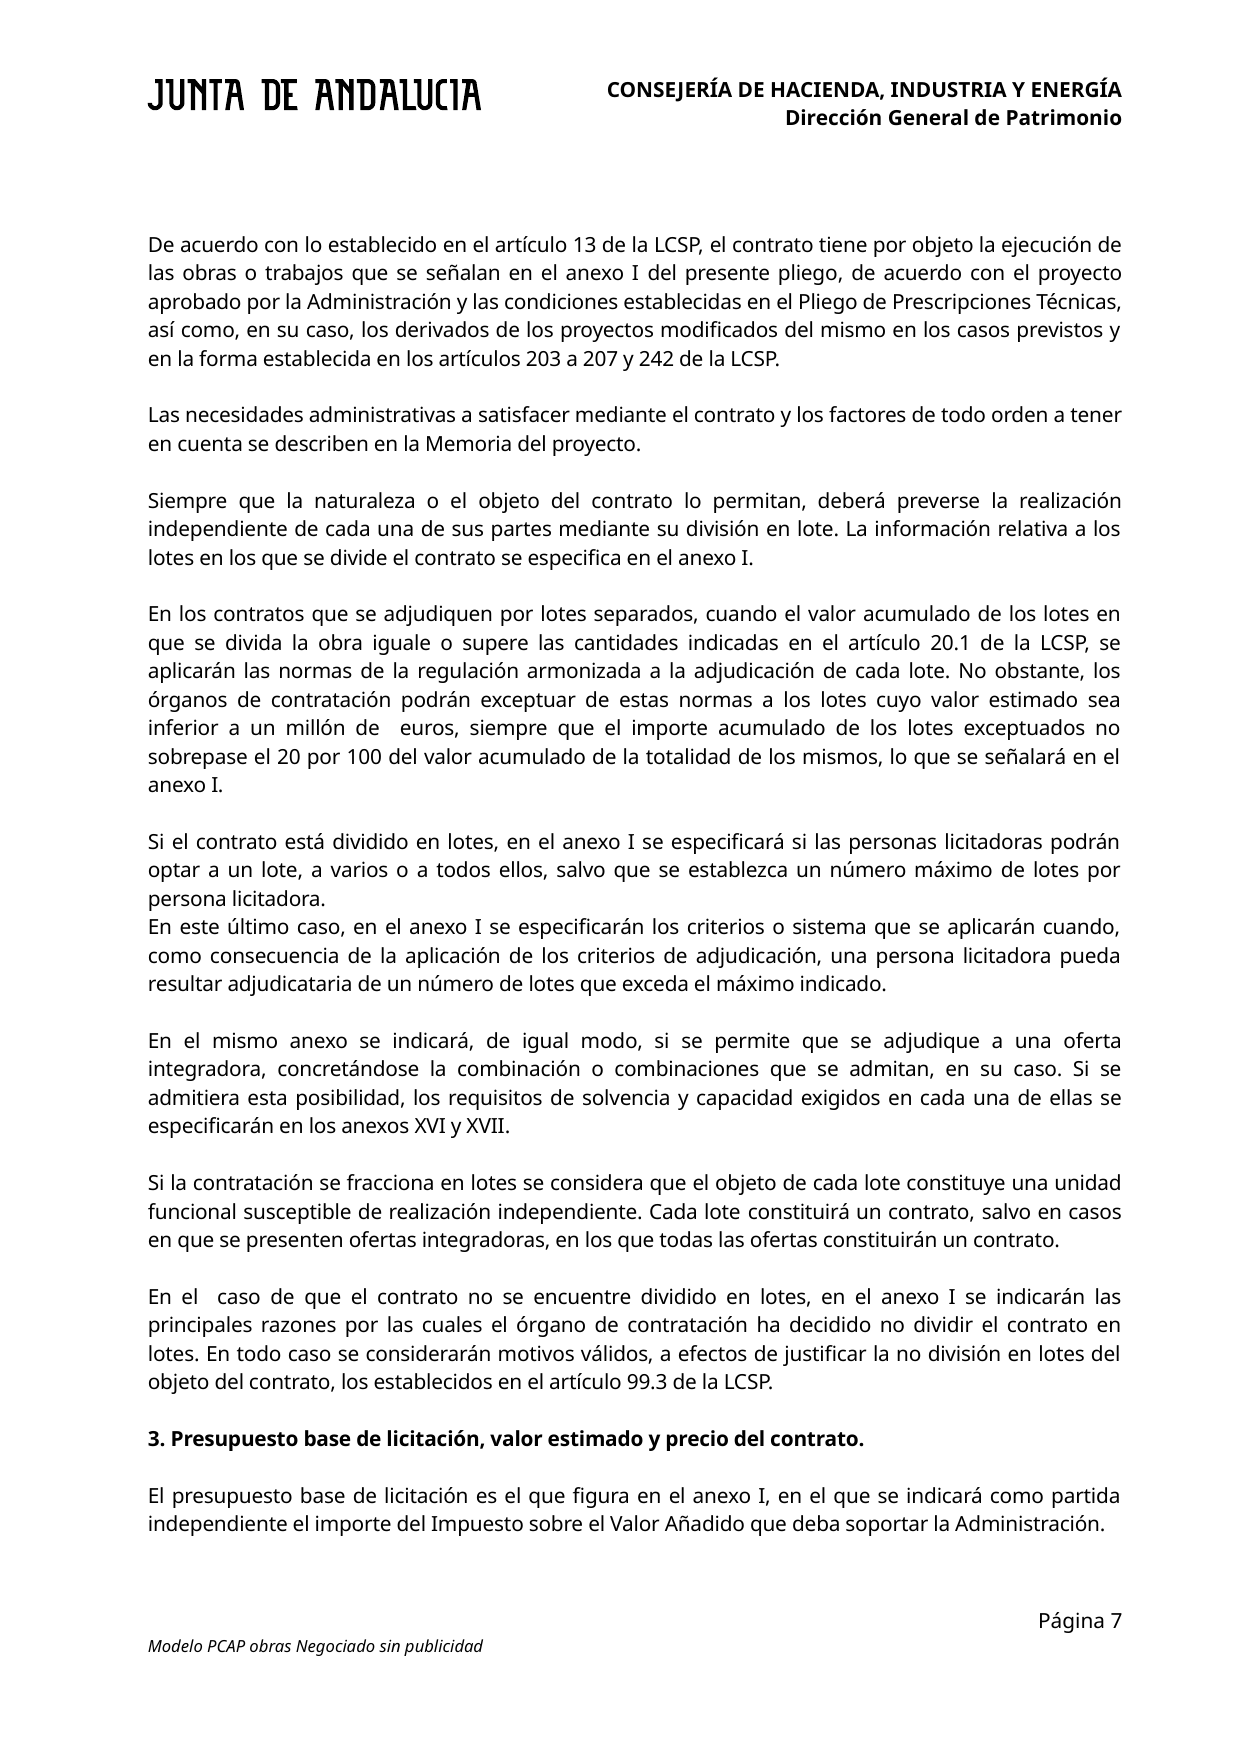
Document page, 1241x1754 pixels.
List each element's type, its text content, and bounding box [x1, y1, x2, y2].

text En el mismo anexo se indicará, de igual modo, si se permite que se adjudique a una oferta integradora, concretándose la combinación o combinaciones que se admitan, en su caso. Si se admitiera esta posibilidad, los requisitos de solvencia y capacidad exigidos en cada una de ellas se especificarán en los anexos XVI y XVII. [148, 1026, 1122, 1140]
text Las necesidades administrativas a satisfacer mediante el contrato y los factores de todo orden a tener en cuenta se describen en la Memoria del proyecto. [148, 401, 1122, 457]
text Si el contrato está dividido en lotes, en el anexo I se especificará si las personas licitadoras podrán optar a un lote, a varios o a todos ellos, salvo que se establezca un número máximo de lotes por persona licitadora. [148, 827, 1122, 912]
text En el caso de que el contrato no se encuentre dividido en lotes, en el anexo I se indicarán las principales razones por las cuales el órgano de contratación ha decidido no dividir el contrato en lotes. En todo caso se considerarán motivos válidos, a efectos de justificar la no división en lotes del objeto del contrato, los establecidos en el artículo 99.3 de la LCSP. [148, 1282, 1122, 1396]
text 3. Presupuesto base de licitación, valor estimado y precio del contrato. [148, 1424, 1122, 1453]
text El presupuesto base de licitación es el que figura en el anexo I, en el que se indicará como partida independiente el importe del Impuesto sobre el Valor Añadido que deba soportar la Administración. [148, 1481, 1122, 1538]
text Si la contratación se fracciona en lotes se considera que el objeto de cada lote constituye una unidad funcional susceptible de realización independiente. Cada lote constituirá un contrato, salvo en casos en que se presenten ofertas integradoras, en los que todas las ofertas constituirán un contrato. [148, 1168, 1122, 1254]
text En los contratos que se adjudiquen por lotes separados, cuando el valor acumulado de los lotes en que se divida la obra iguale o supere las cantidades indicadas en el artículo 20.1 de la LCSP, se aplicarán las normas de la regulación armonizada a la adjudicación de cada lote. No obstante, los órganos de contratación podrán exceptuar de estas normas a los lotes cuyo valor estimado sea inferior a un millón de euros, siempre que el importe acumulado de los lotes exceptuados no sobrepase el 20 por 100 del valor acumulado de la totalidad de los mismos, lo que se señalará en el anexo I. [148, 599, 1122, 799]
text En este último caso, en el anexo I se especificarán los criterios o sistema que se aplicarán cuando, como consecuencia de la aplicación de los criterios de adjudicación, una persona licitadora pueda resultar adjudicataria de un número de lotes que exceda el máximo indicado. [148, 912, 1122, 998]
text De acuerdo con lo establecido en el artículo 13 de la LCSP, el contrato tiene por objeto la ejecución de las obras o trabajos que se señalan en el anexo I del presente pliego, de acuerdo con el proyecto aprobado por la Administración y las condiciones establecidas en el Pliego de Prescripciones Técnicas, así como, en su caso, los derivados de los proyectos modificados del mismo en los casos previstos y en la forma establecida en los artículos 203 a 207 y 242 de la LCSP. [148, 230, 1122, 372]
text Siempre que la naturaleza o el objeto del contrato lo permitan, deberá preverse la realización independiente de cada una de sus partes mediante su división en lote. La información relativa a los lotes en los que se divide el contrato se especifica en el anexo I. [148, 486, 1122, 571]
